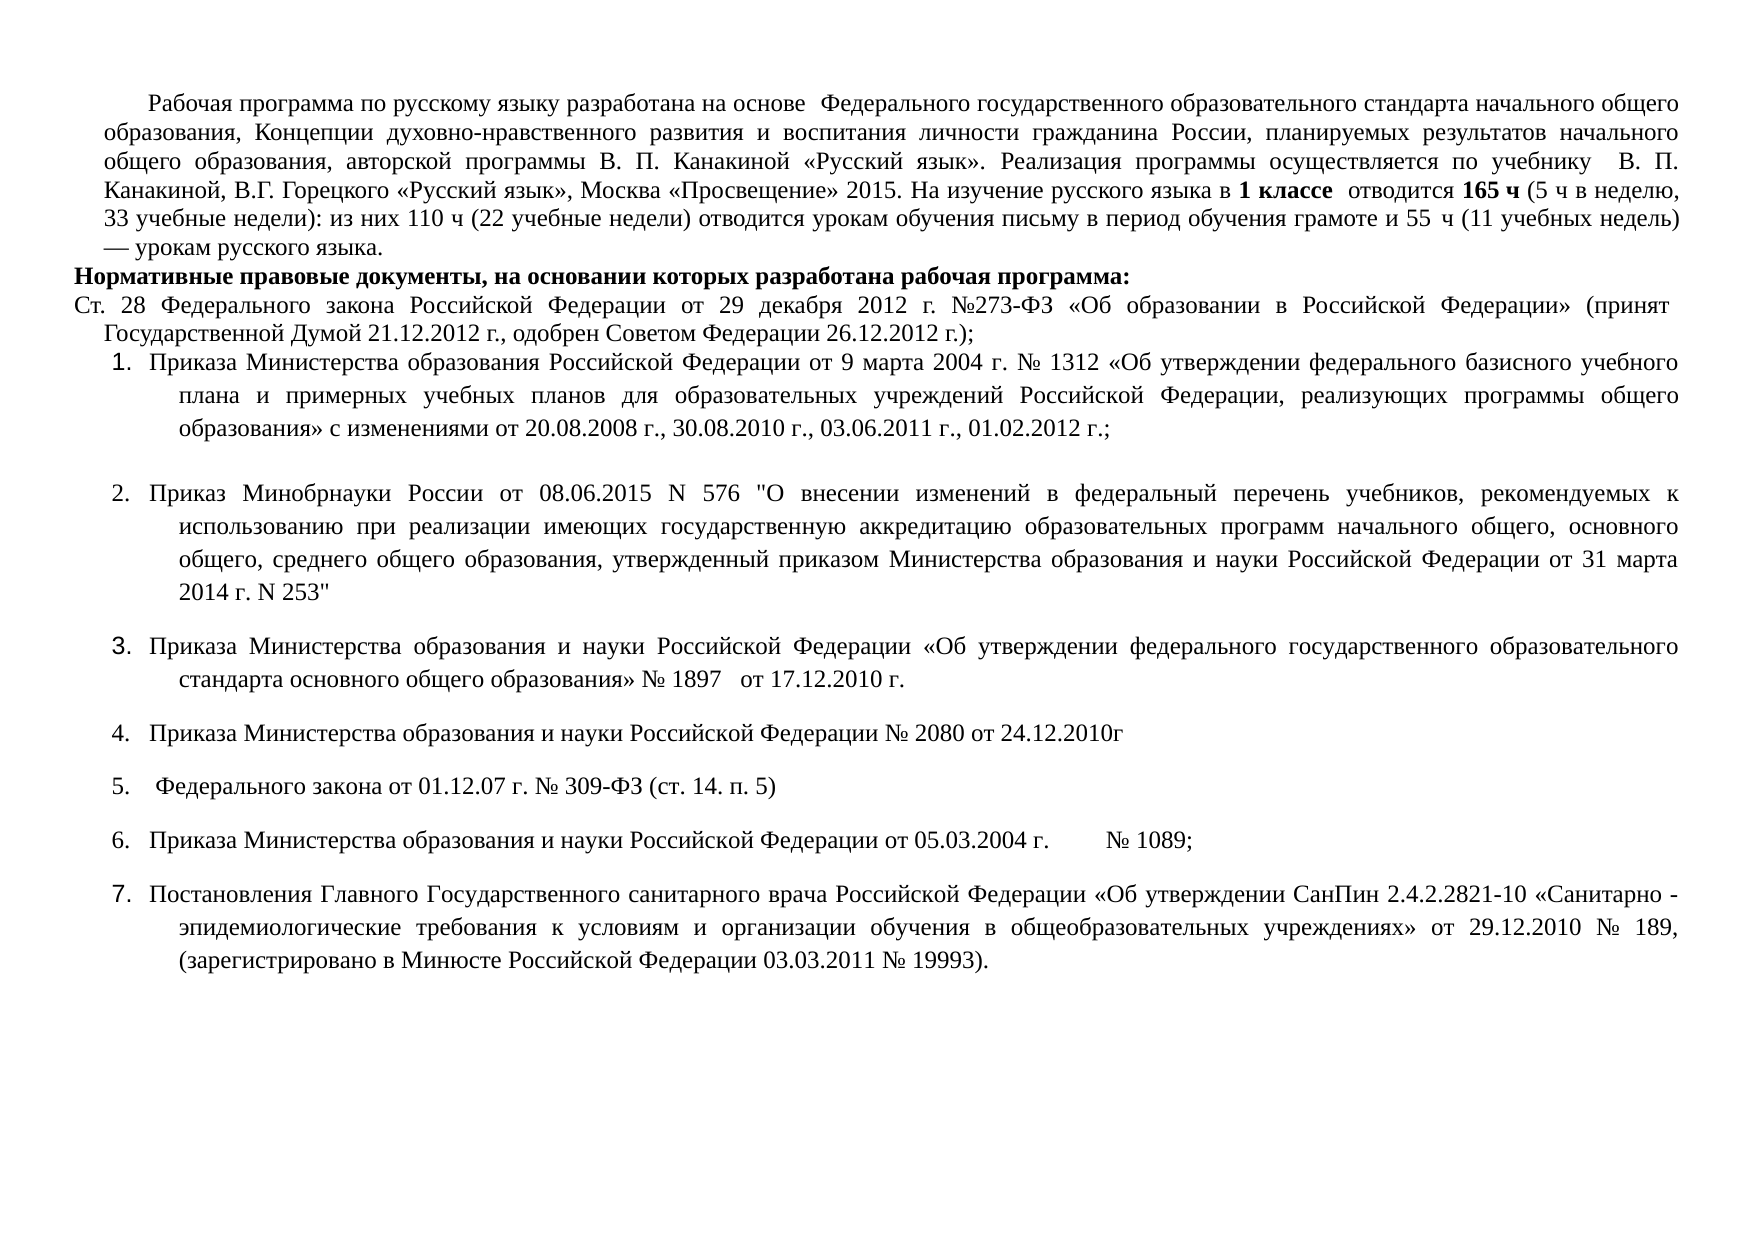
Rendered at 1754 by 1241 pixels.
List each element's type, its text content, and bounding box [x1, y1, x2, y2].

list Приказ Минобрнауки России от 08.06.2015 N 576 "О внесении изменений в федеральный перечень учебников, рекомендуемых к использованию при реализации имеющих государственную аккредитацию образовательных программ начального общего, основного общего, среднего общего образования, утвержденный приказом Министерства образования и науки Российской Федерации от 31 марта 2014 г. N 253" [111, 478, 1680, 606]
list Приказа Министерства образования Российской Федерации от 9 марта 2004 г. № 1312 «Об утверждении федерального базисного учебного плана и примерных учебных планов для образовательных учреждений Российской Федерации, реализующих программы общего образования» с изменениями от 20.08.2008 г., 30.08.2010 г., 03.06.2011 г., 01.02.2012 г.; [111, 347, 1680, 442]
text Нормативные правовые документы, на основании которых разработана рабочая программа: [74, 261, 1671, 290]
text Ст. 28 Федерального закона Российской Федерации от 29 декабря 2012 г. №273-ФЗ «Об образовании в Российской Федерации» (принят Государственной Думой 21.12.2012 г., одобрен Советом Федерации 26.12.2012 г.); [74, 290, 1671, 347]
list Постановления Главного Государственного санитарного врача Российской Федерации «Об утверждении СанПин 2.4.2.2821-10 «Санитарно - эпидемиологические требования к условиям и организации обучения в общеобразовательных учреждениях» от 29.12.2010 № 189, (зарегистрировано в Минюсте Российской Федерации 03.03.2011 № 19993). [111, 879, 1680, 974]
text Рабочая программа по русскому языку разработана на основе Федерального государственного образовательного стандарта начального общего образования, Концепции духовно-нравственного развития и воспитания личности гражданина России, планируемых результатов начального общего образования, авторской программы В. П. Канакиной «Русский язык». Реализация программы осуществляется по учебнику В. П. Канакиной, В.Г. Горецкого «Русский язык», Москва «Просвещение» 2015. На изучение русского языка в 1 классе отводится 165 ч (5 ч в неделю, 33 учебные недели): из них 110 ч (22 учебные недели) отводится урокам обучения письму в период обучения грамоте и 55 ч (11 учебных недель) — урокам русского языка. [103, 88, 1680, 261]
list Приказа Министерства образования и науки Российской Федерации № 2080 от 24.12.2010г [111, 718, 1680, 746]
list Федерального закона от 01.12.07 г. № 309-ФЗ (ст. 14. п. 5) [111, 771, 1680, 800]
list Приказа Министерства образования и науки Российской Федерации «Об утверждении федерального государственного образовательного стандарта основного общего образования» № 1897 от 17.12.2010 г. [111, 631, 1680, 692]
list Приказа Министерства образования и науки Российской Федерации от 05.03.2004 г. № 1089; [111, 825, 1680, 854]
